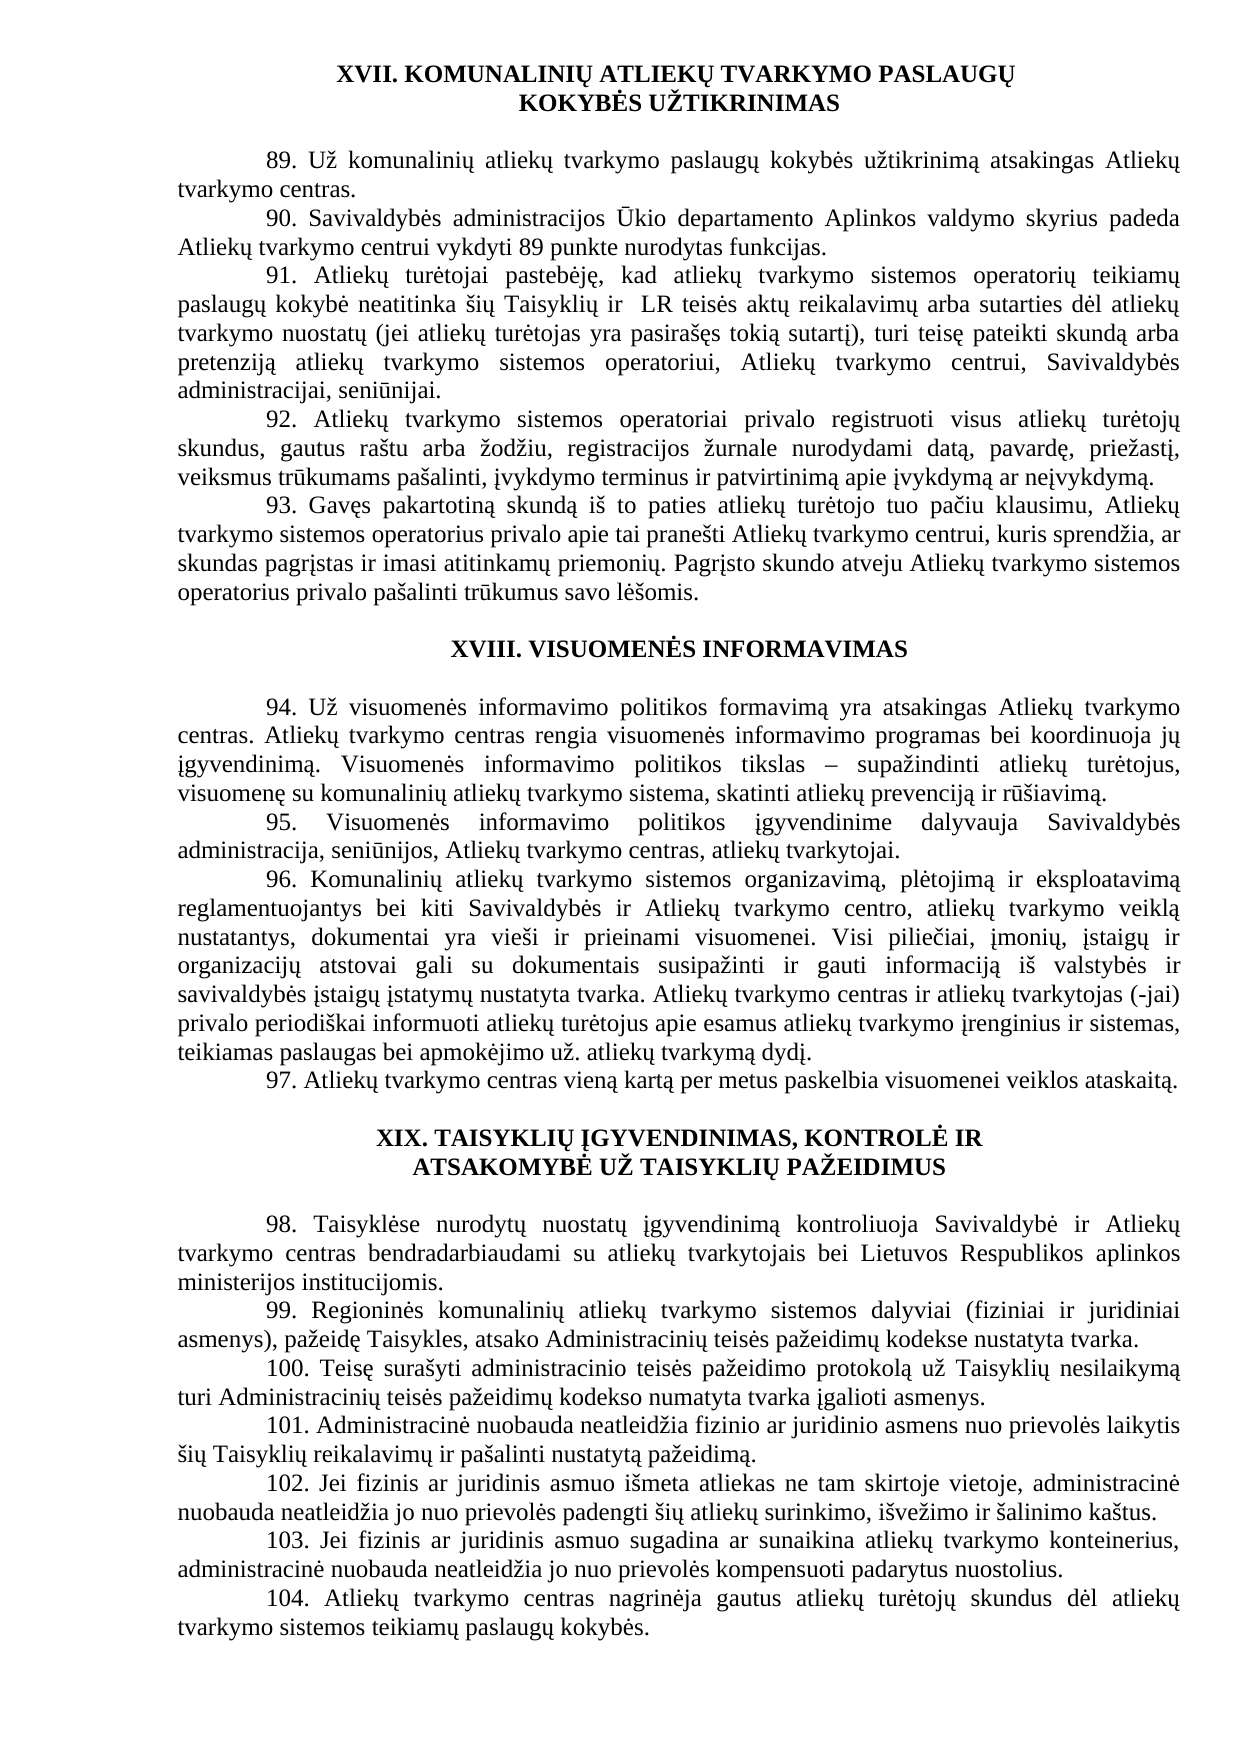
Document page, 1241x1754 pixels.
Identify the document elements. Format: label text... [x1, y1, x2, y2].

text XIX. TAISYKLIŲ ĮGYVENDINIMAS, KONTROLĖ IR [177, 1123, 1181, 1152]
text 89. Už komunalinių atliekų tvarkymo paslaugų kokybės užtikrinimą atsakingas Atliekų tvarkymo centras. [177, 145, 1181, 203]
text 99. Regioninės komunalinių atliekų tvarkymo sistemos dalyviai (fiziniai ir juridiniai asmenys), pažeidę Taisykles, atsako Administracinių teisės pažeidimų kodekse nustatyta tvarka. [177, 1295, 1181, 1353]
text XVII. KOMUNALINIŲ ATLIEKŲ TVARKYMO PASLAUGŲ [177, 59, 1181, 88]
text 103. Jei fizinis ar juridinis asmuo sugadina ar sunaikina atliekų tvarkymo konteinerius, administracinė nuobauda neatleidžia jo nuo prievolės kompensuoti padarytus nuostolius. [177, 1525, 1181, 1583]
text XVIII. VISUOMENĖS INFORMAVIMAS [177, 634, 1181, 663]
text KOKYBĖS UŽTIKRINIMAS [177, 88, 1181, 117]
text 90. Savivaldybės administracijos Ūkio departamento Aplinkos valdymo skyrius padeda Atliekų tvarkymo centrui vykdyti 89 punkte nurodytas funkcijas. [177, 203, 1181, 260]
text 92. Atliekų tvarkymo sistemos operatoriai privalo registruoti visus atliekų turėtojų skundus, gautus raštu arba žodžiu, registracijos žurnale nurodydami datą, pavardę, priežastį, veiksmus trūkumams pašalinti, įvykdymo terminus ir patvirtinimą apie įvykdymą ar neįvykdymą. [177, 404, 1181, 490]
text 97. Atliekų tvarkymo centras vieną kartą per metus paskelbia visuomenei veiklos ataskaitą. [177, 1065, 1181, 1094]
text 104. Atliekų tvarkymo centras nagrinėja gautus atliekų turėtojų skundus dėl atliekų tvarkymo sistemos teikiamų paslaugų kokybės. [177, 1583, 1181, 1640]
text 100. Teisę surašyti administracinio teisės pažeidimo protokolą už Taisyklių nesilaikymą turi Administracinių teisės pažeidimų kodekso numatyta tvarka įgalioti asmenys. [177, 1353, 1181, 1410]
text ATSAKOMYBĖ UŽ TAISYKLIŲ PAŽEIDIMUS [177, 1152, 1181, 1180]
text 94. Už visuomenės informavimo politikos formavimą yra atsakingas Atliekų tvarkymo centras. Atliekų tvarkymo centras rengia visuomenės informavimo programas bei koordinuoja jų įgyvendinimą. Visuomenės informavimo politikos tikslas – supažindinti atliekų turėtojus, visuomenę su komunalinių atliekų tvarkymo sistema, skatinti atliekų prevenciją ir rūšiavimą. [177, 692, 1181, 807]
text 93. Gavęs pakartotiną skundą iš to paties atliekų turėtojo tuo pačiu klausimu, Atliekų tvarkymo sistemos operatorius privalo apie tai pranešti Atliekų tvarkymo centrui, kuris sprendžia, ar skundas pagrįstas ir imasi atitinkamų priemonių. Pagrįsto skundo atveju Atliekų tvarkymo sistemos operatorius privalo pašalinti trūkumus savo lėšomis. [177, 490, 1181, 605]
text 102. Jei fizinis ar juridinis asmuo išmeta atliekas ne tam skirtoje vietoje, administracinė nuobauda neatleidžia jo nuo prievolės padengti šių atliekų surinkimo, išvežimo ir šalinimo kaštus. [177, 1468, 1181, 1525]
text 96. Komunalinių atliekų tvarkymo sistemos organizavimą, plėtojimą ir eksploatavimą reglamentuojantys bei kiti Savivaldybės ir Atliekų tvarkymo centro, atliekų tvarkymo veiklą nustatantys, dokumentai yra vieši ir prieinami visuomenei. Visi piliečiai, įmonių, įstaigų ir organizacijų atstovai gali su dokumentais susipažinti ir gauti informaciją iš valstybės ir savivaldybės įstaigų įstatymų nustatyta tvarka. Atliekų tvarkymo centras ir atliekų tvarkytojas (-jai) privalo periodiškai informuoti atliekų turėtojus apie esamus atliekų tvarkymo įrenginius ir sistemas, teikiamas paslaugas bei apmokėjimo už. atliekų tvarkymą dydį. [177, 864, 1181, 1065]
text 95. Visuomenės informavimo politikos įgyvendinime dalyvauja Savivaldybės administracija, seniūnijos, Atliekų tvarkymo centras, atliekų tvarkytojai. [177, 807, 1181, 864]
text 101. Administracinė nuobauda neatleidžia fizinio ar juridinio asmens nuo prievolės laikytis šių Taisyklių reikalavimų ir pašalinti nustatytą pažeidimą. [177, 1410, 1181, 1468]
text 91. Atliekų turėtojai pastebėję, kad atliekų tvarkymo sistemos operatorių teikiamų paslaugų kokybė neatitinka šių Taisyklių ir LR teisės aktų reikalavimų arba sutarties dėl atliekų tvarkymo nuostatų (jei atliekų turėtojas yra pasirašęs tokią sutartį), turi teisę pateikti skundą arba pretenziją atliekų tvarkymo sistemos operatoriui, Atliekų tvarkymo centrui, Savivaldybės administracijai, seniūnijai. [177, 260, 1181, 404]
text 98. Taisyklėse nurodytų nuostatų įgyvendinimą kontroliuoja Savivaldybė ir Atliekų tvarkymo centras bendradarbiaudami su atliekų tvarkytojais bei Lietuvos Respublikos aplinkos ministerijos institucijomis. [177, 1209, 1181, 1295]
